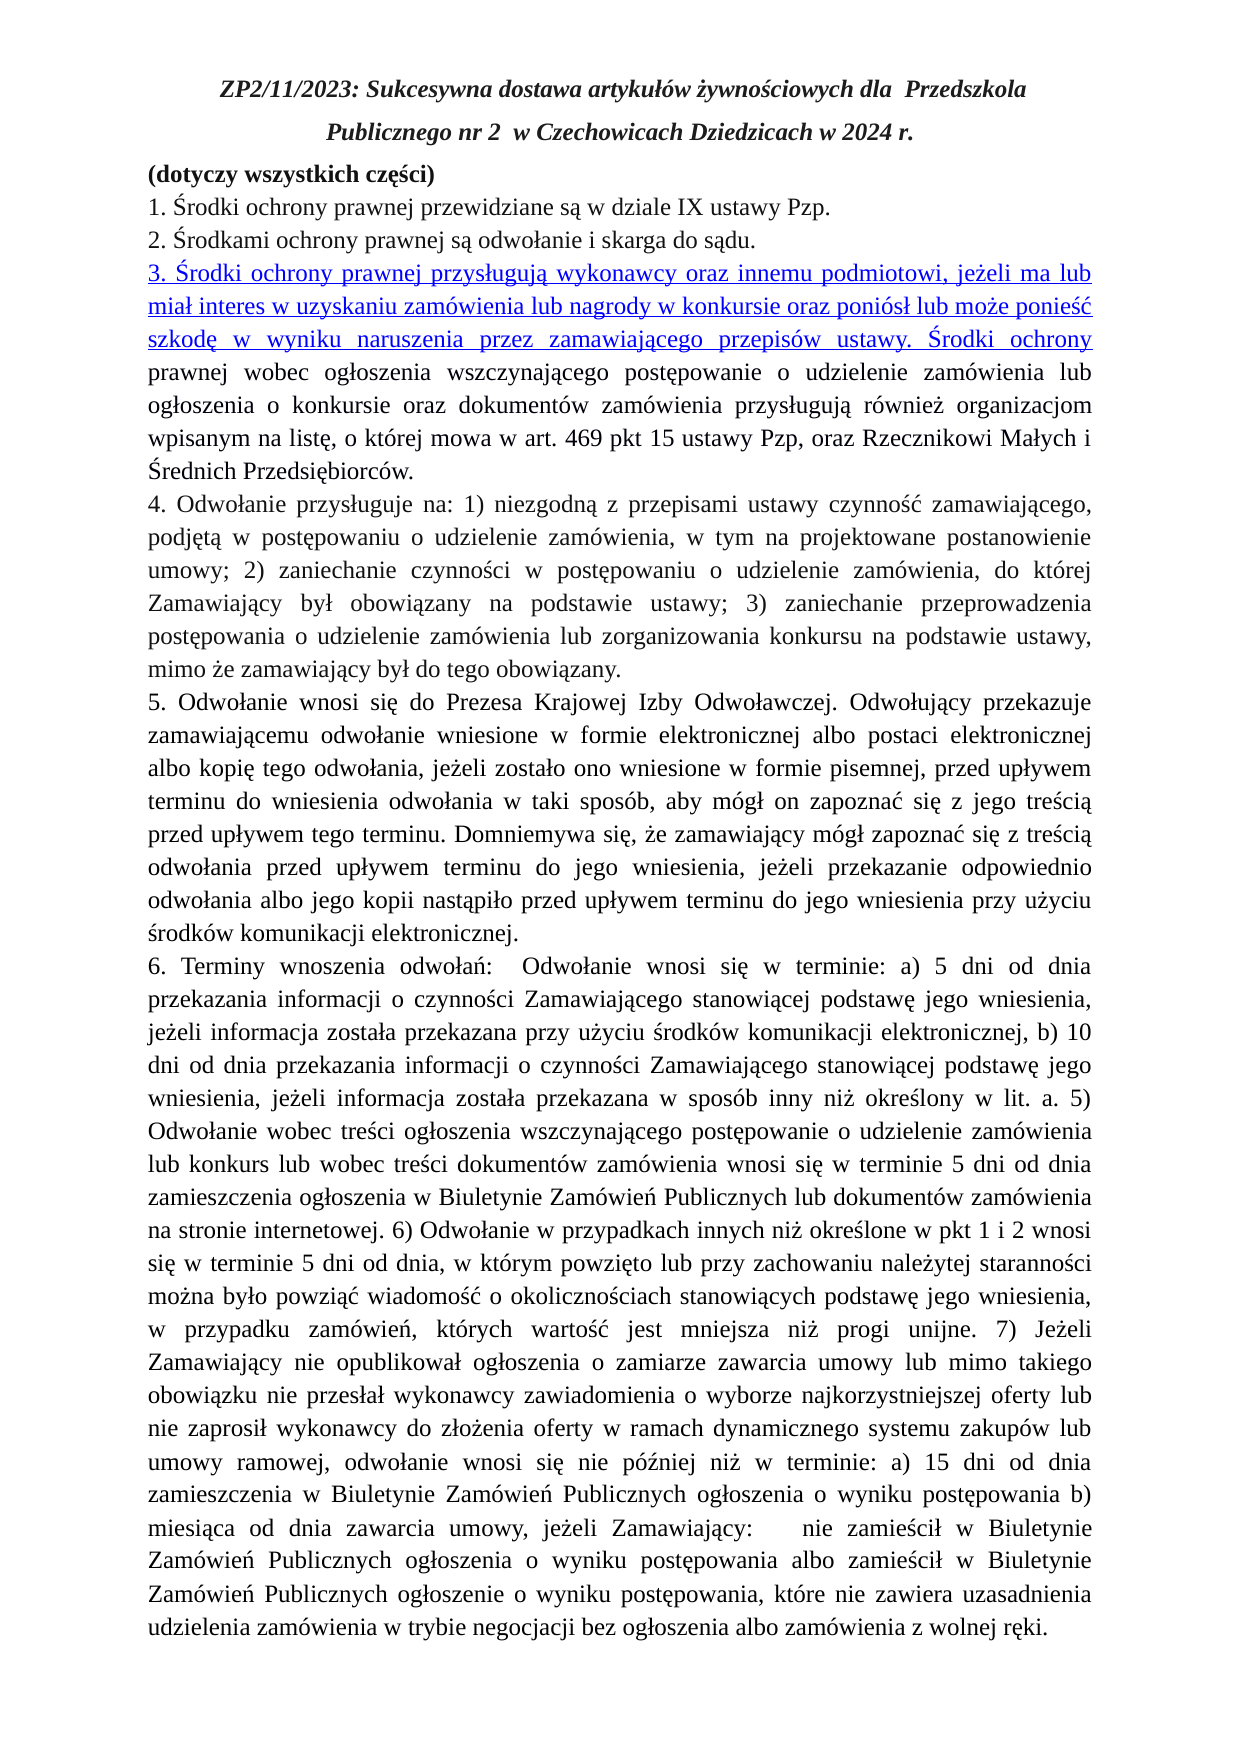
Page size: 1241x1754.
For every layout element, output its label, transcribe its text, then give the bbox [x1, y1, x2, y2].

text (dotyczy wszystkich części) [148, 159, 1093, 187]
text 3. Środki ochrony prawnej przysługują wykonawcy oraz innemu podmiotowi, jeżeli ma lub miał interes w uzyskaniu zamówienia lub nagrody w konkursie oraz poniósł lub może ponieść [148, 258, 1093, 316]
text 1. Środki ochrony prawnej przewidziane są w dziale IX ustawy Pzp. [148, 192, 1093, 221]
text 5. Odwołanie wnosi się do Prezesa Krajowej Izby Odwoławczej. Odwołujący przekazuje zamawiającemu odwołanie wniesione w formie elektronicznej albo postaci elektronicznej albo kopię tego odwołania, jeżeli zostało ono wniesione w formie pisemnej, przed upływem terminu do wniesienia odwołania w taki sposób, aby mógł on zapoznać się z jego treścią przed upływem tego terminu. Domniemywa się, że zamawiający mógł zapoznać się z treścią odwołania przed upływem terminu do jego wniesienia, jeżeli przekazanie odpowiednio odwołania albo jego kopii nastąpiło przed upływem terminu do jego wniesienia przy użyciu środków komunikacji elektronicznej. [148, 687, 1093, 947]
text 6. Terminy wnoszenia odwołań: Odwołanie wnosi się w terminie: a) 5 dni od dnia przekazania informacji o czynności Zamawiającego stanowiącej podstawę jego wniesienia, jeżeli informacja została przekazana przy użyciu środków komunikacji elektronicznej, b) 10 dni od dnia przekazania informacji o czynności Zamawiającego stanowiącej podstawę jego wniesienia, jeżeli informacja została przekazana w sposób inny niż określony w lit. a. 5) Odwołanie wobec treści ogłoszenia wszczynającego postępowanie o udzielenie zamówienia lub konkurs lub wobec treści dokumentów zamówienia wnosi się w terminie 5 dni od dnia zamieszczenia ogłoszenia w Biuletynie Zamówień Publicznych lub dokumentów zamówienia na stronie internetowej. 6) Odwołanie w przypadkach innych niż określone w pkt 1 i 2 wnosi się w terminie 5 dni od dnia, w którym powzięto lub przy zachowaniu należytej staranności można było powziąć wiadomość o okolicznościach stanowiących podstawę jego wniesienia, w przypadku zamówień, których wartość jest mniejsza niż progi unijne. 7) Jeżeli Zamawiający nie opublikował ogłoszenia o zamiarze zawarcia umowy lub mimo takiego obowiązku nie przesłał wykonawcy zawiadomienia o wyborze najkorzystniejszej oferty lub nie zaprosił wykonawcy do złożenia oferty w ramach dynamicznego systemu zakupów lub umowy ramowej, odwołanie wnosi się nie później niż w terminie: a) 15 dni od dnia zamieszczenia w Biuletynie Zamówień Publicznych ogłoszenia o wyniku postępowania b) miesiąca od dnia zawarcia umowy, jeżeli Zamawiający:  nie zamieścił w Biuletynie Zamówień Publicznych ogłoszenia o wyniku postępowania albo zamieścił w Biuletynie Zamówień Publicznych ogłoszenie o wyniku postępowania, które nie zawiera uzasadnienia udzielenia zamówienia w trybie negocjacji bez ogłoszenia albo zamówienia z wolnej ręki. [148, 951, 1093, 1640]
text prawnej wobec ogłoszenia wszczynającego postępowanie o udzielenie zamówienia lub ogłoszenia o konkursie oraz dokumentów zamówienia przysługują również organizacjom wpisanym na listę, o której mowa w art. 469 pkt 15 ustawy Pzp, oraz Rzecznikowi Małych i Średnich Przedsiębiorców. [148, 350, 1093, 485]
text szkodę w wyniku naruszenia przez zamawiającego przepisów ustawy. Środki ochrony [148, 317, 1093, 349]
text 4. Odwołanie przysługuje na: 1) niezgodną z przepisami ustawy czynność zamawiającego, podjętą w postępowaniu o udzielenie zamówienia, w tym na projektowane postanowienie umowy; 2) zaniechanie czynności w postępowaniu o udzielenie zamówienia, do której Zamawiający był obowiązany na podstawie ustawy; 3) zaniechanie przeprowadzenia postępowania o udzielenie zamówienia lub zorganizowania konkursu na podstawie ustawy, mimo że zamawiający był do tego obowiązany. [148, 489, 1093, 683]
text 2. Środkami ochrony prawnej są odwołanie i skarga do sądu. [148, 225, 1093, 253]
